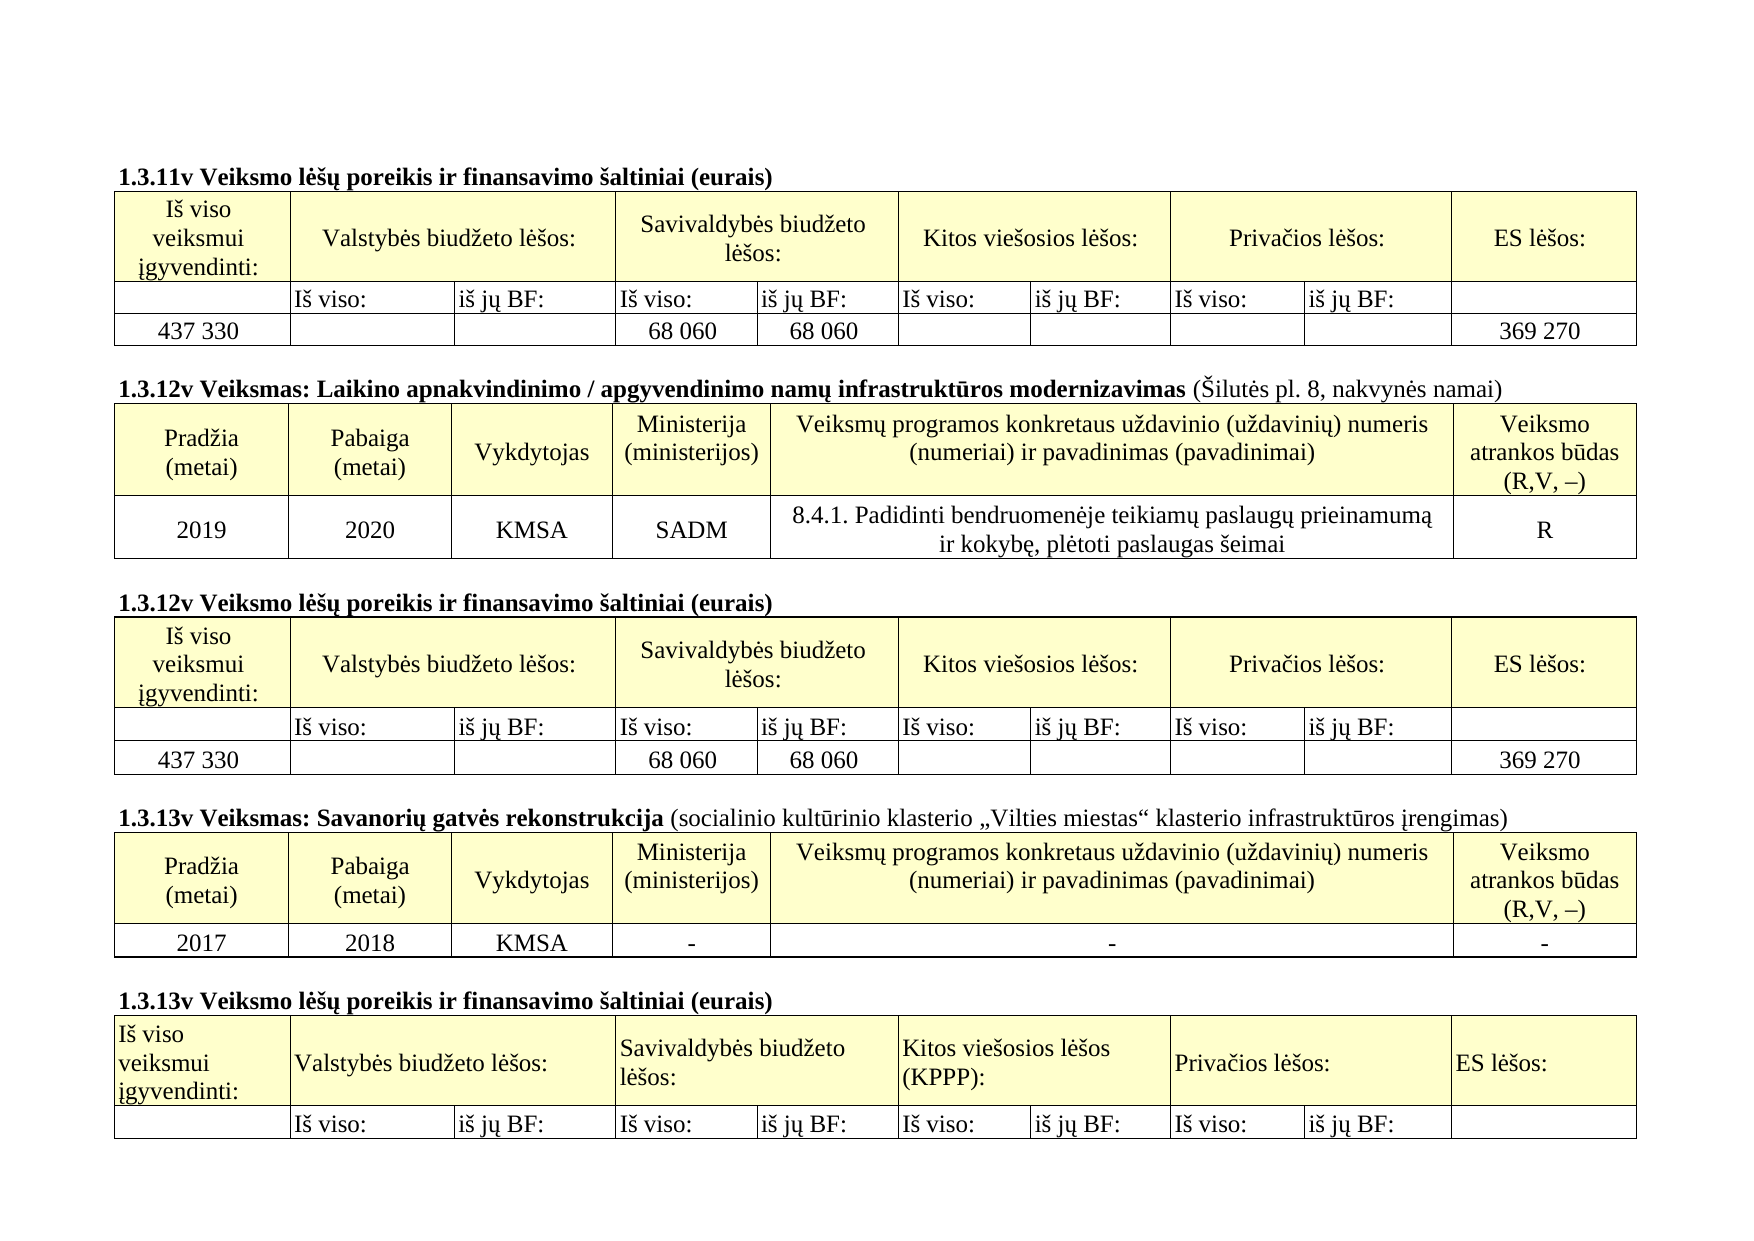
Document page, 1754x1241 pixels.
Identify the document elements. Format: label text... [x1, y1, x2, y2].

table_header ES lėšos: [1452, 618, 1636, 707]
table_header Ministerija (ministerijos) [613, 833, 770, 923]
table_cell iš jų BF: [1305, 708, 1451, 740]
table_cell [1305, 314, 1451, 345]
table_header Iš viso veiksmui įgyvendinti: [115, 618, 290, 707]
table_cell Iš viso: [899, 1106, 1030, 1138]
table_cell [1031, 741, 1170, 773]
table_cell Iš viso: [1171, 282, 1304, 313]
table_cell [1171, 314, 1304, 345]
table_header Privačios lėšos: [1171, 618, 1451, 707]
table_cell R [1454, 496, 1636, 558]
table_header Iš viso veiksmui įgyvendinti: [115, 192, 290, 281]
table_header Vykdytojas [452, 404, 612, 495]
table_cell iš jų BF: [455, 708, 615, 740]
text 1.3.13v Veiksmas: Savanorių gatvės rekonstrukcija (socialinio kultūrinio klasterio „Vilties miestas“ klasterio infrastruktūros įrengimas) [118, 803, 1636, 832]
table_header Valstybės biudžeto lėšos: [291, 192, 615, 281]
table_cell Iš viso: [291, 1106, 454, 1138]
table_cell Iš viso: [291, 708, 454, 740]
table_cell Iš viso: [1171, 1106, 1304, 1138]
table_cell [291, 314, 454, 345]
table_cell iš jų BF: [1305, 282, 1451, 313]
table_cell KMSA [452, 496, 612, 558]
table_cell [1031, 314, 1170, 345]
table_cell [115, 282, 290, 313]
text 1.3.11v Veiksmo lėšų poreikis ir finansavimo šaltiniai (eurais) [118, 162, 1636, 191]
table_cell iš jų BF: [758, 1106, 898, 1138]
table_cell 2020 [289, 496, 451, 558]
table_header Pabaiga (metai) [289, 833, 451, 923]
table_cell iš jų BF: [758, 282, 898, 313]
table_header Kitos viešosios lėšos: [899, 618, 1170, 707]
table_cell Iš viso: [899, 708, 1030, 740]
table_cell 2019 [115, 496, 288, 558]
table_header Privačios lėšos: [1171, 1016, 1451, 1105]
text 1.3.12v Veiksmo lėšų poreikis ir finansavimo šaltiniai (eurais) [118, 588, 1636, 616]
table_cell 437 330 [115, 741, 290, 773]
table_header Pradžia (metai) [115, 404, 288, 495]
table_cell 369 270 [1452, 314, 1636, 345]
table_header Savivaldybės biudžeto lėšos: [616, 618, 898, 707]
table_cell - [613, 924, 770, 956]
text 1.3.13v Veiksmo lėšų poreikis ir finansavimo šaltiniai (eurais) [118, 986, 1636, 1015]
table_header Pabaiga (metai) [289, 404, 451, 495]
table_header ES lėšos: [1452, 1016, 1636, 1105]
table_header ES lėšos: [1452, 192, 1636, 281]
table_cell [455, 314, 615, 345]
table_header Savivaldybės biudžeto lėšos: [616, 192, 898, 281]
table_cell 2018 [289, 924, 451, 956]
table_cell 2017 [115, 924, 288, 956]
table_cell [899, 741, 1030, 773]
table_cell 8.4.1. Padidinti bendruomenėje teikiamų paslaugų prieinamumą ir kokybę, plėtoti paslaugas šeimai [771, 496, 1453, 558]
table_header Ministerija (ministerijos) [613, 404, 770, 495]
table_cell 68 060 [616, 314, 757, 345]
table_cell - [1454, 924, 1636, 956]
table_cell [1171, 741, 1304, 773]
table_cell KMSA [452, 924, 612, 956]
table_cell [115, 708, 290, 740]
table_cell iš jų BF: [1305, 1106, 1451, 1138]
table_header Pradžia (metai) [115, 833, 288, 923]
table_header Valstybės biudžeto lėšos: [291, 1016, 615, 1105]
table_cell 437 330 [115, 314, 290, 345]
table_cell iš jų BF: [1031, 282, 1170, 313]
table_header Valstybės biudžeto lėšos: [291, 618, 615, 707]
table_cell - [771, 924, 1453, 956]
table_header Veiksmų programos konkretaus uždavinio (uždavinių) numeris (numeriai) ir pavadinimas (pavadinimai) [771, 833, 1453, 923]
table_header Kitos viešosios lėšos: [899, 192, 1170, 281]
table_cell [1305, 741, 1451, 773]
table_cell 68 060 [616, 741, 757, 773]
table_cell 68 060 [758, 741, 898, 773]
table_cell [1452, 282, 1636, 313]
table_cell 369 270 [1452, 741, 1636, 773]
table_cell Iš viso: [616, 282, 757, 313]
table_cell [455, 741, 615, 773]
table_header Kitos viešosios lėšos (KPPP): [899, 1016, 1170, 1105]
table_header Privačios lėšos: [1171, 192, 1451, 281]
table_cell [1452, 1106, 1636, 1138]
table_cell iš jų BF: [1031, 708, 1170, 740]
table_cell SADM [613, 496, 770, 558]
table_cell iš jų BF: [455, 282, 615, 313]
table_header Vykdytojas [452, 833, 612, 923]
table_cell iš jų BF: [758, 708, 898, 740]
table_cell Iš viso: [899, 282, 1030, 313]
table_header Veiksmo atrankos būdas (R,V, –) [1454, 833, 1636, 923]
text 1.3.12v Veiksmas: Laikino apnakvindinimo / apgyvendinimo namų infrastruktūros modernizavimas (Šilutės pl. 8, nakvynės namai) [118, 374, 1636, 403]
table_header Savivaldybės biudžeto lėšos: [616, 1016, 898, 1105]
table_cell [115, 1106, 290, 1138]
table_cell 68 060 [758, 314, 898, 345]
table_cell Iš viso: [291, 282, 454, 313]
table_cell [1452, 708, 1636, 740]
table_header Veiksmo atrankos būdas (R,V, –) [1454, 404, 1636, 495]
table_cell [291, 741, 454, 773]
table_cell [899, 314, 1030, 345]
table_cell Iš viso: [616, 1106, 757, 1138]
table_cell Iš viso: [616, 708, 757, 740]
table_header Veiksmų programos konkretaus uždavinio (uždavinių) numeris (numeriai) ir pavadinimas (pavadinimai) [771, 404, 1453, 495]
table_cell iš jų BF: [455, 1106, 615, 1138]
table_header Iš viso veiksmui įgyvendinti: [115, 1016, 290, 1105]
table_cell iš jų BF: [1031, 1106, 1170, 1138]
table_cell Iš viso: [1171, 708, 1304, 740]
